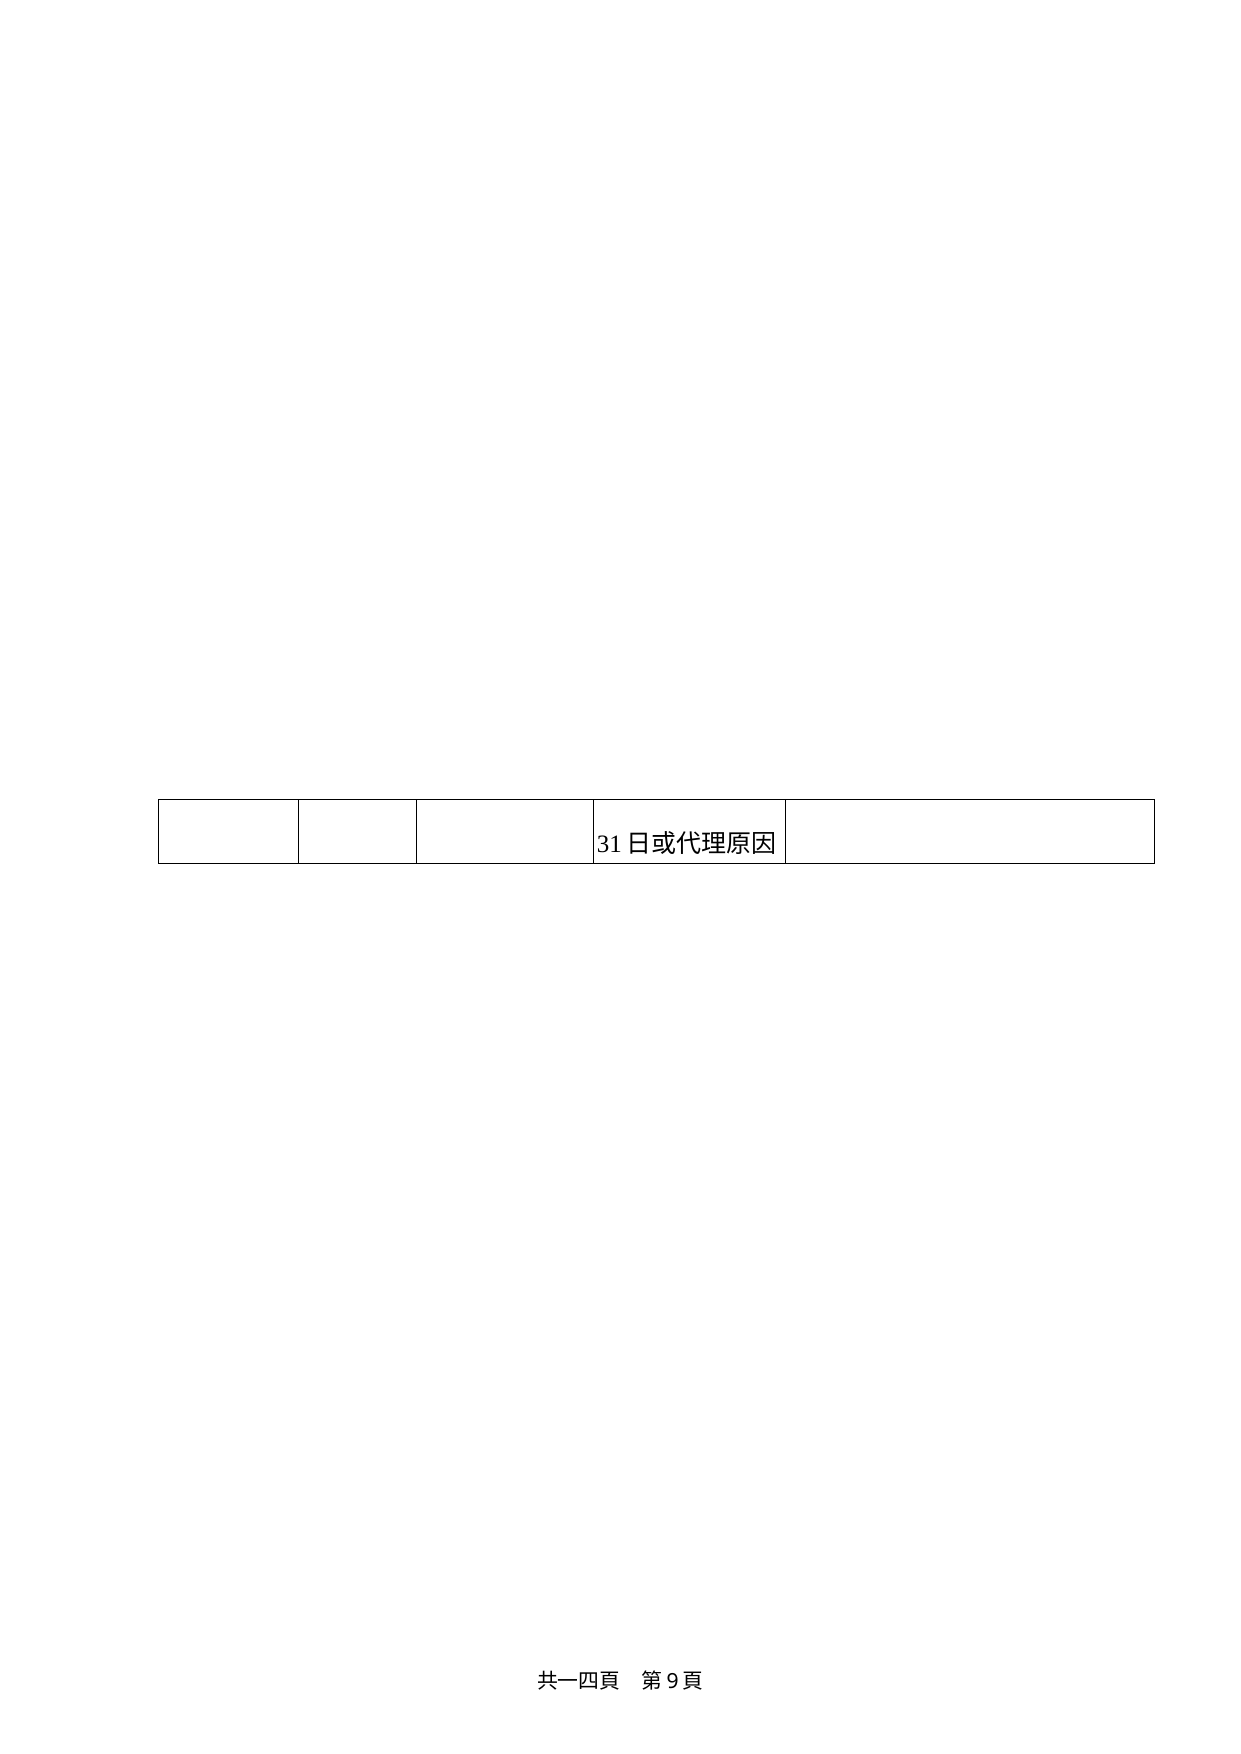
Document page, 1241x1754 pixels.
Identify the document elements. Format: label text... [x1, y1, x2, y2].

table_cell 31日或代理原因 [594, 800, 785, 863]
table_cell [417, 800, 593, 863]
table_cell [159, 800, 298, 863]
table_cell [299, 800, 416, 863]
table_cell [786, 800, 1154, 863]
